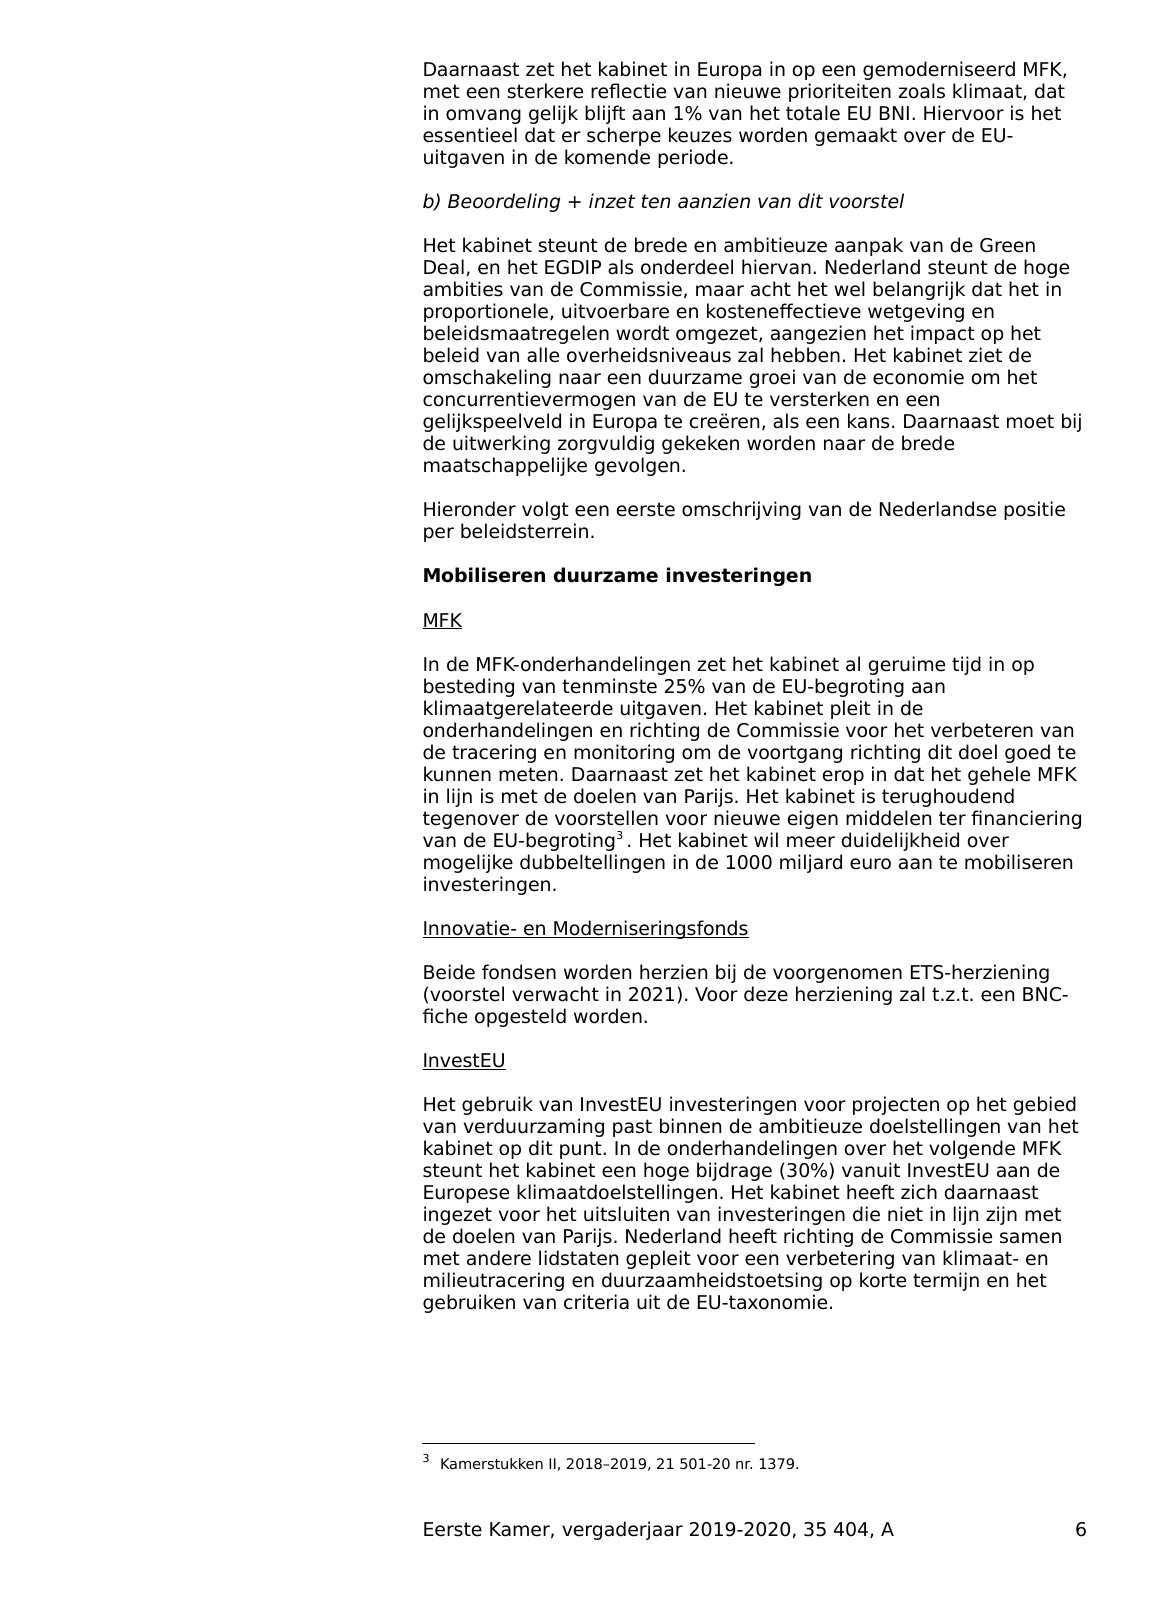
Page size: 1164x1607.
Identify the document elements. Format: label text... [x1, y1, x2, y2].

text Kamerstukken II, 2018–2019, 21 501-20 nr. 1379. [422, 1452, 1087, 1474]
text Het gebruik van InvestEU investeringen voor projecten op het gebied van verduurzaming past binnen de ambitieuze doelstellingen van het kabinet op dit punt. In de onderhandelingen over het volgende MFK steunt het kabinet een hoge bijdrage (30%) vanuit InvestEU aan de Europese klimaatdoelstellingen. Het kabinet heeft zich daarnaast ingezet voor het uitsluiten van investeringen die niet in lijn zijn met de doelen van Parijs. Nederland heeft richting de Commissie samen met andere lidstaten gepleit voor een verbetering van klimaat- en milieutracering en duurzaamheidstoetsing op korte termijn en het gebruiken van criteria uit de EU-taxonomie. [422, 1094, 1087, 1314]
text Het kabinet steunt de brede en ambitieuze aanpak van de Green Deal, en het EGDIP als onderdeel hiervan. Nederland steunt de hoge ambities van de Commissie, maar acht het wel belangrijk dat het in proportionele, uitvoerbare en kosteneffectieve wetgeving en beleidsmaatregelen wordt omgezet, aangezien het impact op het beleid van alle overheidsniveaus zal hebben. Het kabinet ziet de omschakeling naar een duurzame groei van de economie om het concurrentievermogen van de EU te versterken en een gelijkspeelveld in Europa te creëren, als een kans. Daarnaast moet bij de uitwerking zorgvuldig gekeken worden naar de brede maatschappelijke gevolgen. [422, 235, 1087, 477]
text Daarnaast zet het kabinet in Europa in op een gemoderniseerd MFK, met een sterkere reflectie van nieuwe prioriteiten zoals klimaat, dat in omvang gelijk blijft aan 1% van het totale EU BNI. Hiervoor is het essentieel dat er scherpe keuzes worden gemaakt over de EU-uitgaven in de komende periode. [422, 59, 1087, 169]
subtitle b) Beoordeling + inzet ten aanzien van dit voorstel [422, 191, 1087, 213]
subtitle Innovatie- en Moderniseringsfonds [422, 918, 1087, 940]
subtitle Mobiliseren duurzame investeringen [422, 565, 1087, 587]
subtitle MFK [422, 609, 1087, 632]
text Hieronder volgt een eerste omschrijving van de Nederlandse positie per beleidsterrein. [422, 499, 1087, 543]
text Beide fondsen worden herzien bij de voorgenomen ETS-herziening (voorstel verwacht in 2021). Voor deze herziening zal t.z.t. een BNC-fiche opgesteld worden. [422, 962, 1087, 1028]
text In de MFK-onderhandelingen zet het kabinet al geruime tijd in op besteding van tenminste 25% van de EU-begroting aan klimaatgerelateerde uitgaven. Het kabinet pleit in de onderhandelingen en richting de Commissie voor het verbeteren van de tracering en monitoring om de voortgang richting dit doel goed te kunnen meten. Daarnaast zet het kabinet erop in dat het gehele MFK in lijn is met de doelen van Parijs. Het kabinet is terughoudend tegenover de voorstellen voor nieuwe eigen middelen ter financiering van de EU-begroting. Het kabinet wil meer duidelijkheid over mogelijke dubbeltellingen in de 1000 miljard euro aan te mobiliseren investeringen. [422, 654, 1087, 896]
subtitle InvestEU [422, 1050, 1087, 1072]
